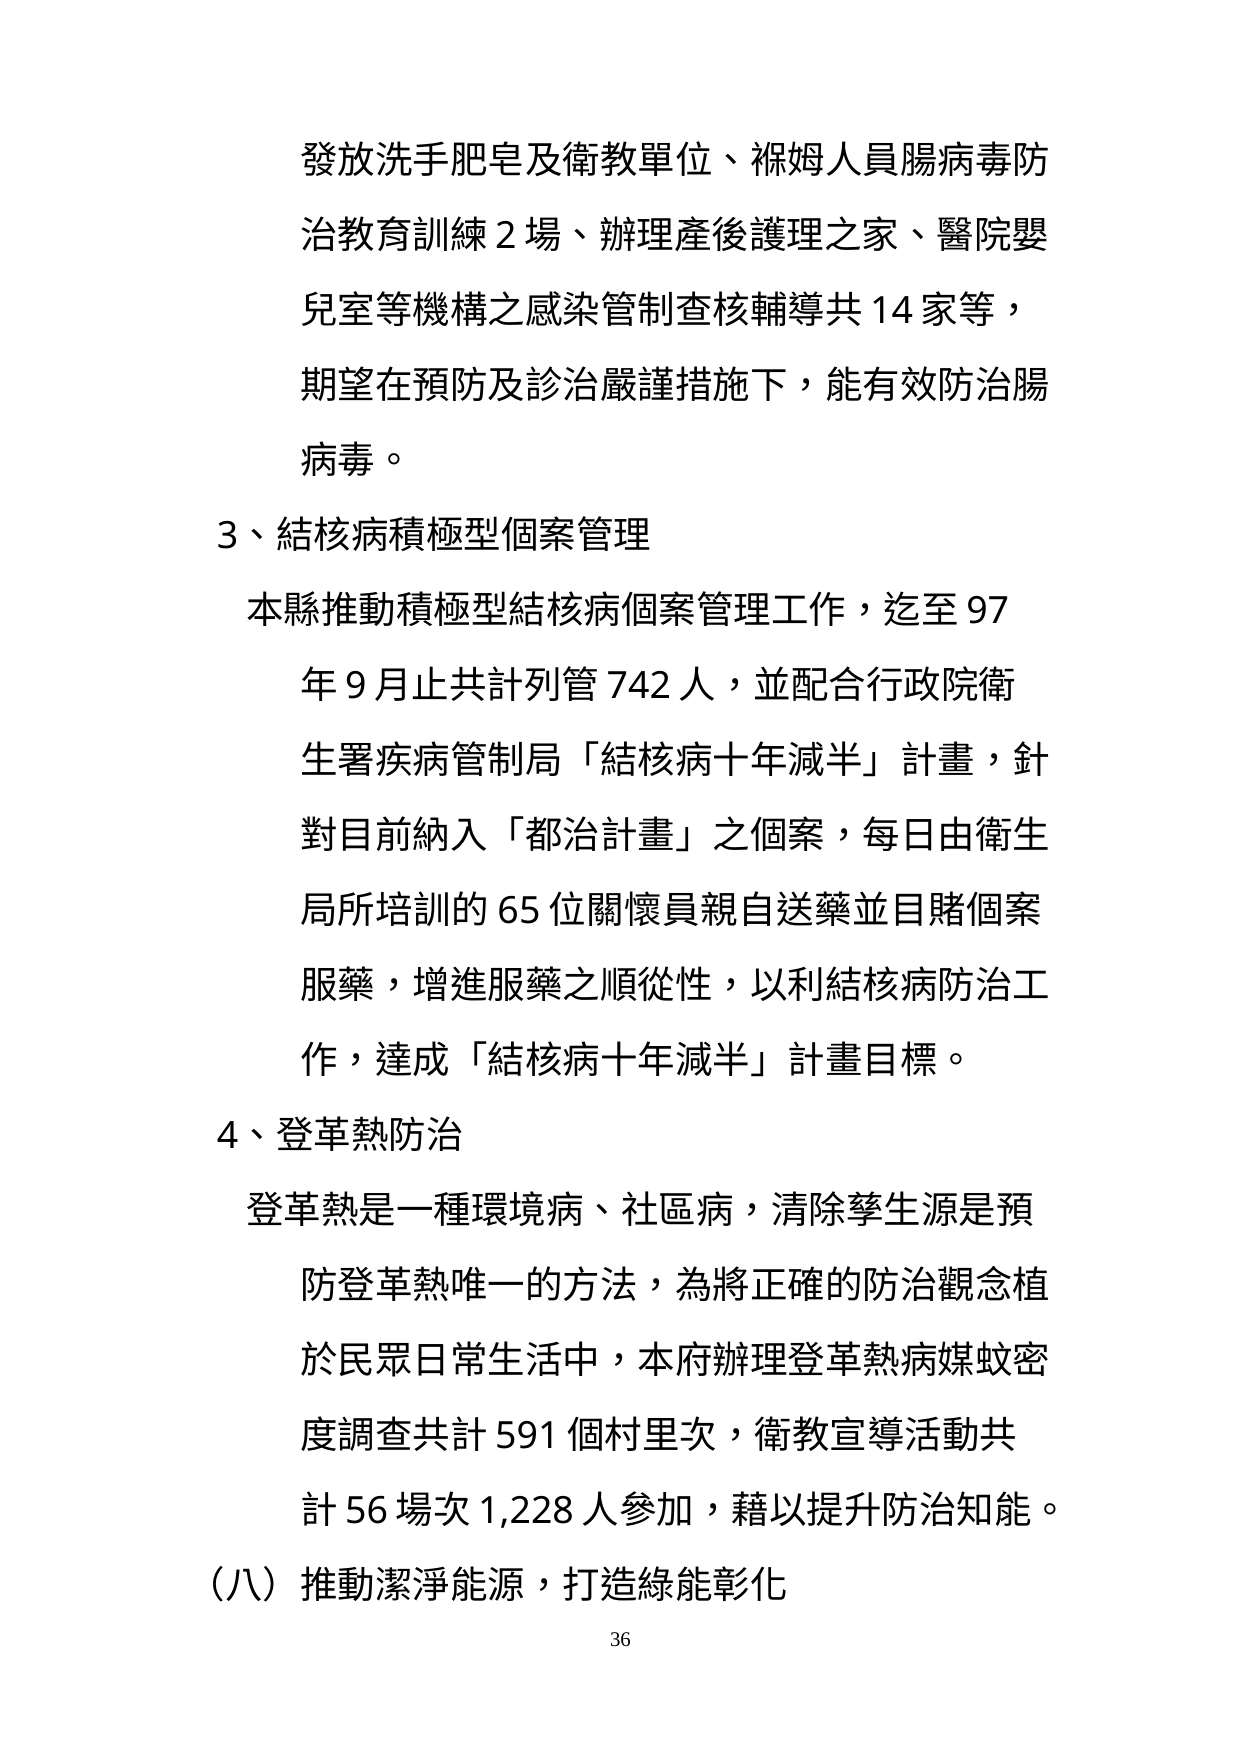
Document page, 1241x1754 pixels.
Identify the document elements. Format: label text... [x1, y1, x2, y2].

text 每年腸病毒之流行趨勢有兩個高峰，第一個高峰是4-6月，另一個則是9-10月，因此，在本（97）年3月初本縣衛生局即把腸病毒防治工作列為重點業務，印發「腸病毒防治黃金72小時」衛教單張，共25萬張；且於3月底完成620家國小、幼托園所等洗手設備之查核。此外，於5月12日成立本縣「腸病毒重症處置諮詢委員小組」，戮力為腸病毒重症個案做最完善的諮詢及診治。在面對9月份開始的第2波腸病毒疫情，本縣於9月9日啟動腸病毒停課預警機制並持續加強辦理腸病毒洗手衛教及黃金72小時宣導措施事項，包含有：全面發放洗手肥皂及衛教單位、褓姆人員腸病毒防治教育訓練2場、辦理產後護理之家、醫院嬰兒室等機構之感染管制查核輔導共14家等，期望在預防及診治嚴謹措施下，能有效防治腸病毒。 [187, 120, 1053, 495]
text 本縣推動積極型結核病個案管理工作，迄至97年9月止共計列管742人，並配合行政院衛生署疾病管制局「結核病十年減半」計畫，針對目前納入「都治計畫」之個案，每日由衛生局所培訓的65位關懷員親自送藥並目賭個案服藥，增進服藥之順從性，以利結核病防治工作，達成「結核病十年減半」計畫目標。 [187, 570, 1053, 1095]
text （八）推動潔淨能源，打造綠能彰化 [187, 1545, 1053, 1620]
text 3、結核病積極型個案管理 [187, 495, 1053, 570]
text 4、登革熱防治 [187, 1095, 1053, 1170]
text 登革熱是一種環境病、社區病，清除孳生源是預防登革熱唯一的方法，為將正確的防治觀念植於民眾日常生活中，本府辦理登革熱病媒蚊密度調查共計591個村里次，衛教宣導活動共計56場次1,228人參加，藉以提升防治知能。 [187, 1170, 1053, 1545]
